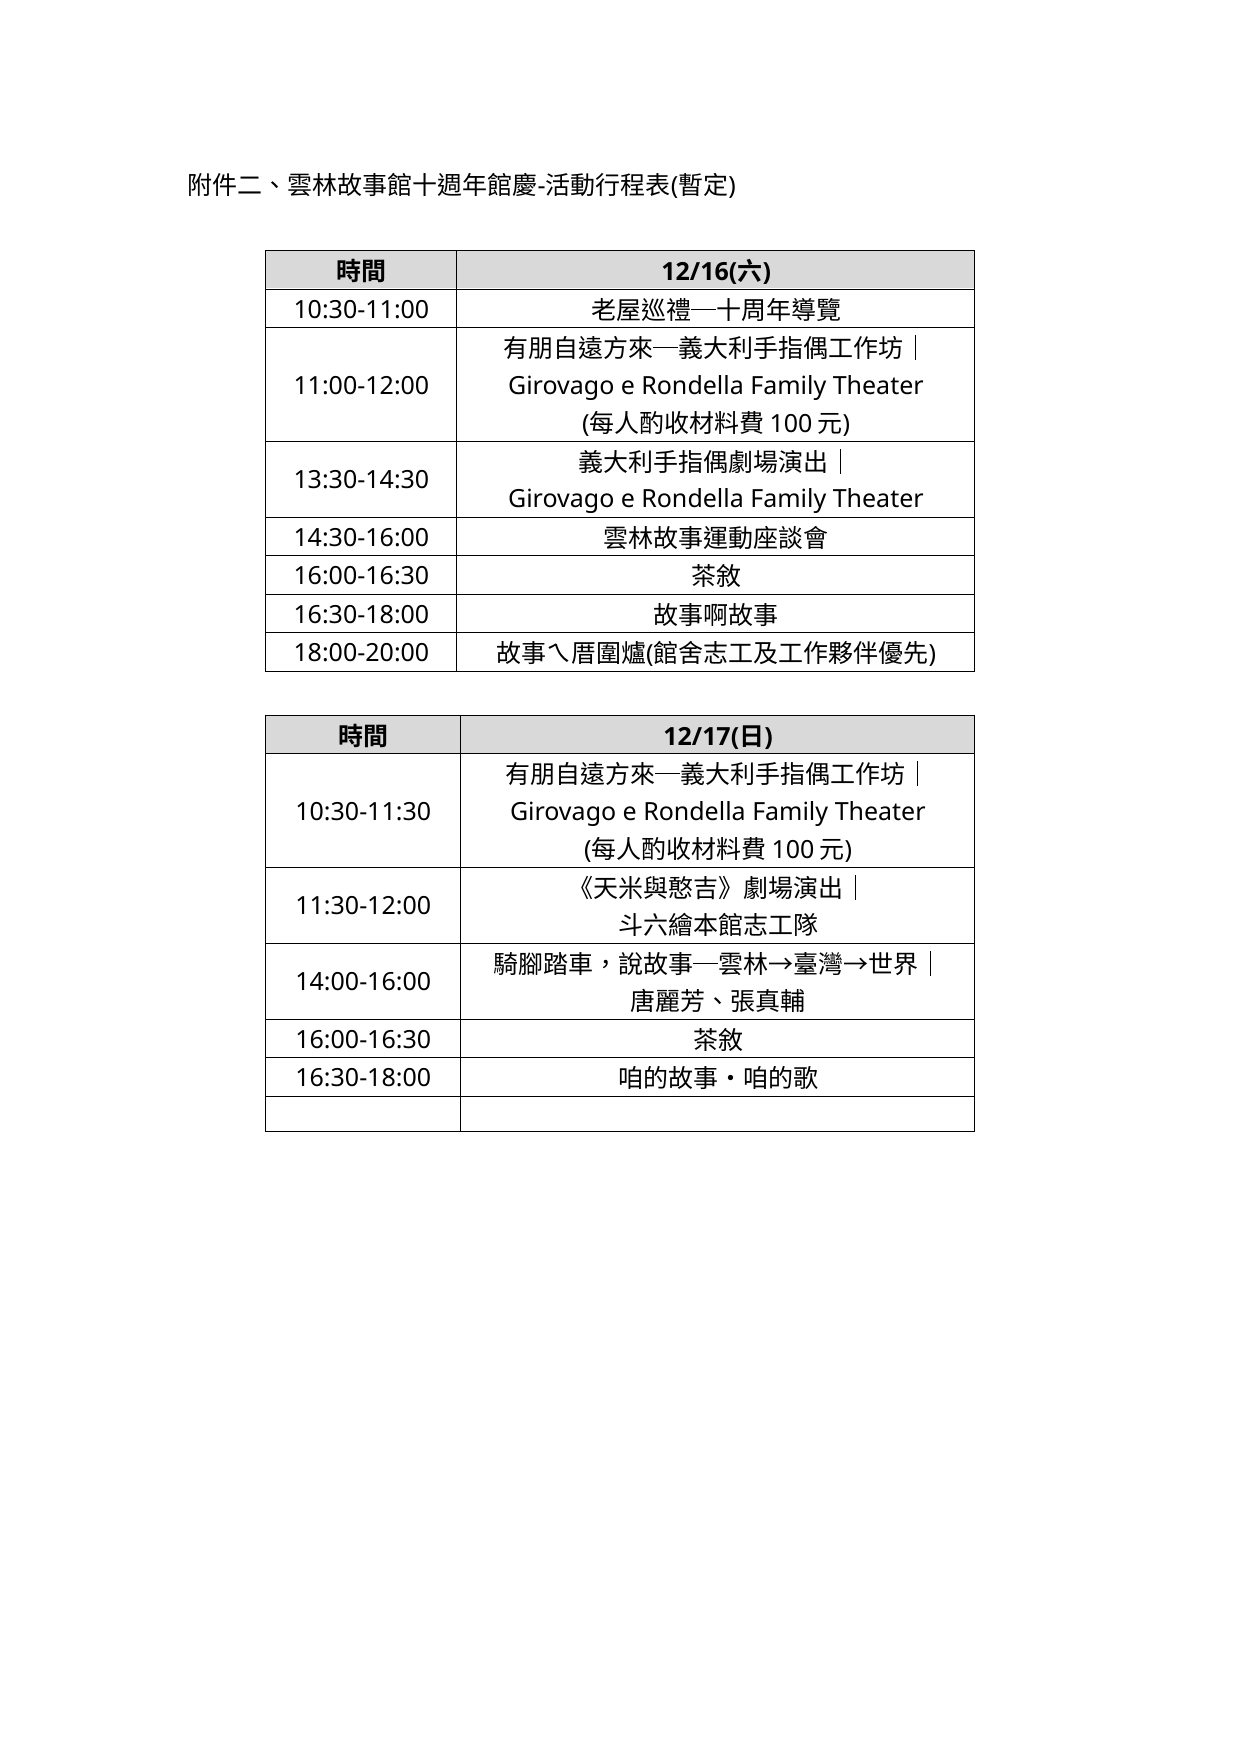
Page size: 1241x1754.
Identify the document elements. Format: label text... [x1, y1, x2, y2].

table_cell 11:00-12:00 [266, 328, 456, 441]
table_cell 16:30-18:00 [266, 595, 456, 632]
table_cell 故事啊故事 [457, 595, 974, 632]
table_cell 義大利手指偶劇場演出│ Girovago e Rondella Family Theater [457, 442, 974, 517]
table_cell 茶敘 [457, 556, 974, 594]
table_cell 14:00-16:00 [266, 944, 460, 1019]
text 附件二、雲林故事館十週年館慶-活動行程表(暫定) [187, 164, 1053, 202]
table_cell 有朋自遠方來─義大利手指偶工作坊│ Girovago e Rondella Family Theater (每人酌收材料費100元) [461, 754, 974, 867]
table_cell 雲林故事運動座談會 [457, 518, 974, 555]
table_header 時間 [266, 716, 460, 753]
table_cell 茶敘 [461, 1020, 974, 1057]
table_cell 16:30-18:00 [266, 1058, 460, 1096]
table_cell 13:30-14:30 [266, 442, 456, 517]
table_header 12/17(日) [461, 716, 974, 753]
table_cell 《天米與憨吉》劇場演出│ 斗六繪本館志工隊 [461, 868, 974, 943]
table_cell 老屋巡禮─十周年導覽 [457, 290, 974, 327]
table_cell 有朋自遠方來─義大利手指偶工作坊│ Girovago e Rondella Family Theater (每人酌收材料費100元) [457, 328, 974, 441]
table_header 12/16(六) [457, 251, 974, 288]
table_cell 騎腳踏車，說故事─雲林→臺灣→世界│ 唐麗芳、張真輔 [461, 944, 974, 1019]
table_cell 10:30-11:30 [266, 754, 460, 867]
table_cell 故事ㄟ厝圍爐(館舍志工及工作夥伴優先) [457, 633, 974, 671]
table_cell 咱的故事‧咱的歌 [461, 1058, 974, 1096]
table_header 時間 [266, 251, 456, 288]
table_cell 16:00-16:30 [266, 1020, 460, 1057]
table_cell 10:30-11:00 [266, 290, 456, 327]
table_cell 16:00-16:30 [266, 556, 456, 594]
table_cell 11:30-12:00 [266, 868, 460, 943]
table_cell 14:30-16:00 [266, 518, 456, 555]
table_cell [266, 1097, 460, 1131]
table_cell 18:00-20:00 [266, 633, 456, 671]
table_cell [461, 1097, 974, 1131]
